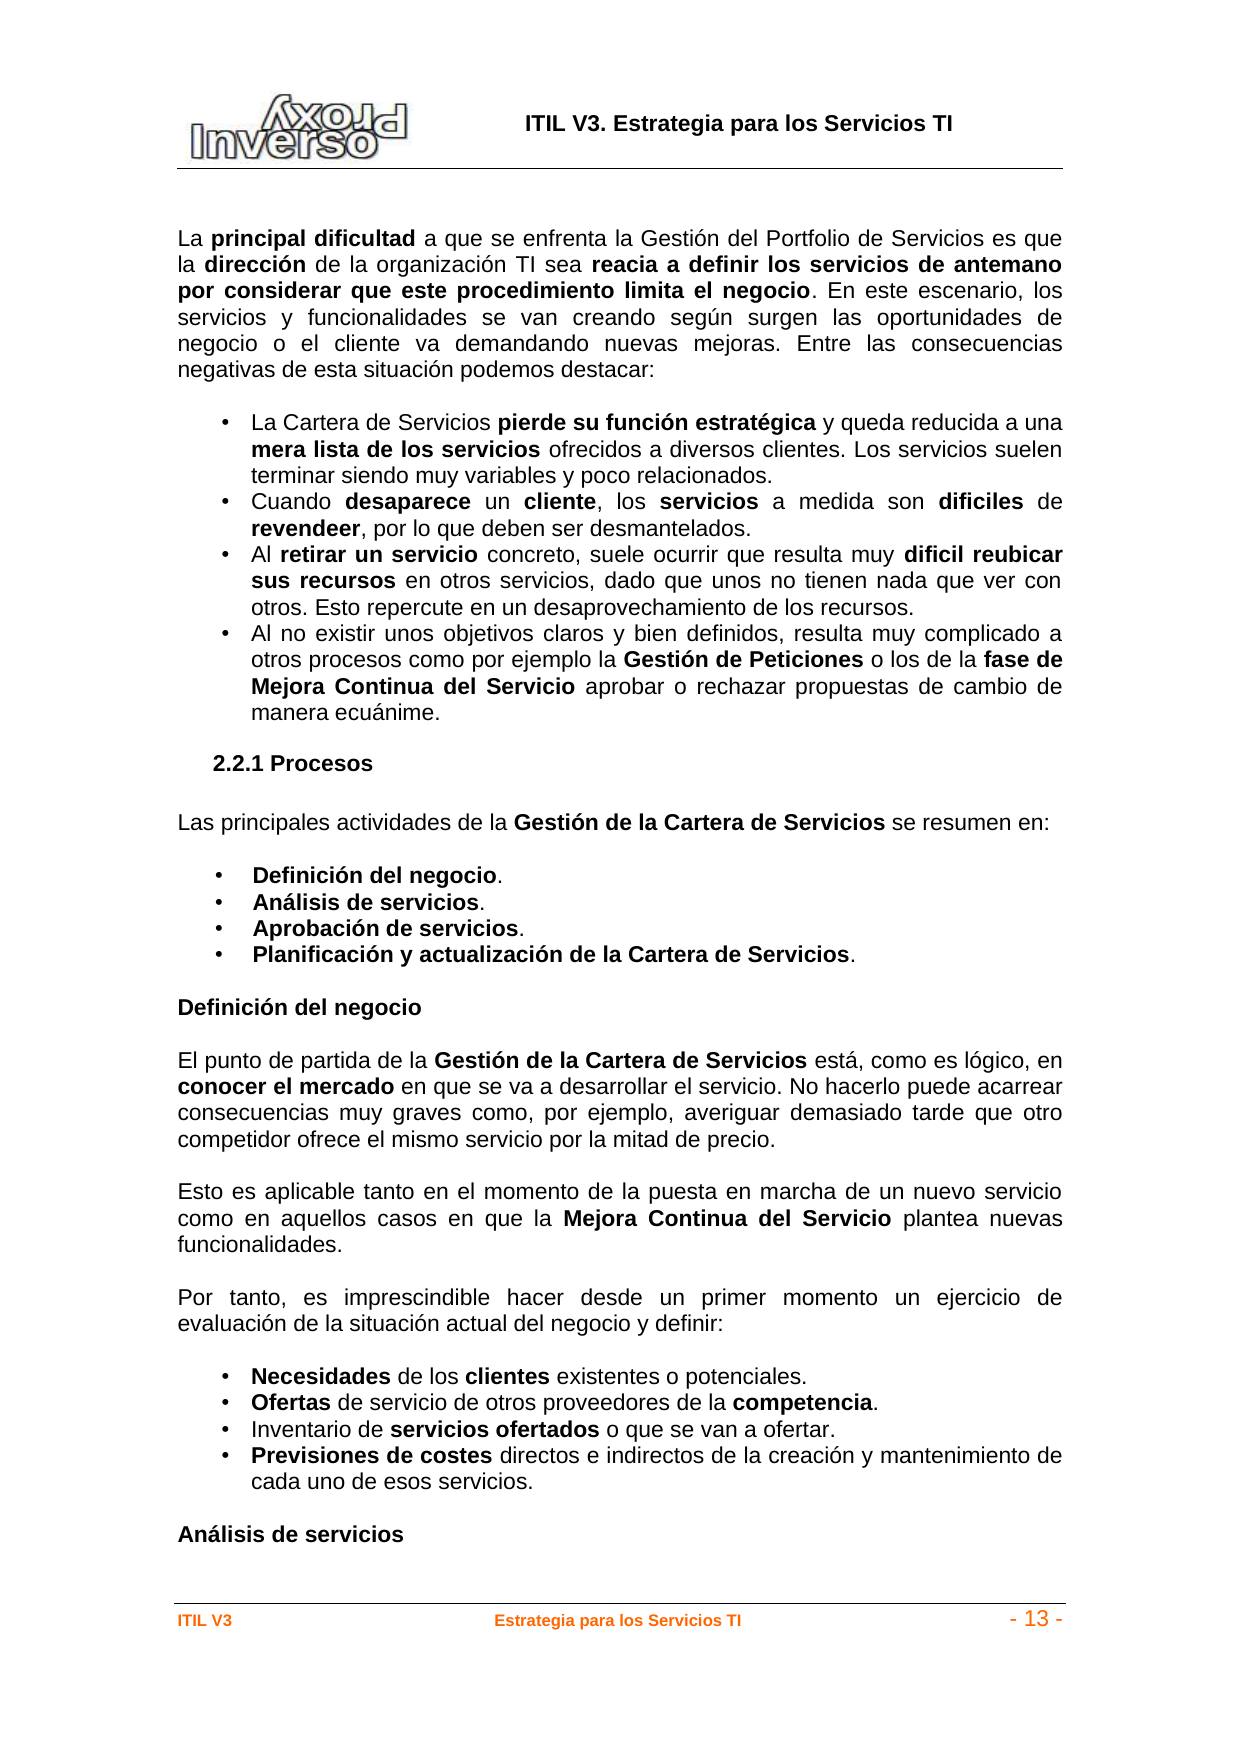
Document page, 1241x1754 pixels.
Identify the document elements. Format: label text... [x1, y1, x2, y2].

text Esto es aplicable tanto en el momento de la puesta en marcha de un nuevo servicio como en aquellos casos en que la Mejora Continua del Servicio plantea nuevas funcionalidades. [177, 1178, 1063, 1257]
text La principal dificultad a que se enfrenta la Gestión del Portfolio de Servicios es que la dirección de la organización TI sea reacia a definir los servicios de antemano por considerar que este procedimiento limita el negocio. En este escenario, los servicios y funcionalidades se van creando según surgen las oportunidades de negocio o el cliente va demandando nuevas mejoras. Entre las consecuencias negativas de esta situación podemos destacar: [177, 225, 1063, 383]
picture [184, 89, 414, 164]
list La Cartera de Servicios pierde su función estratégica y queda reducida a una mera lista de los servicios ofrecidos a diversos clientes. Los servicios suelen terminar siendo muy variables y poco relacionados. [221, 409, 1063, 488]
list Cuando desaparece un cliente, los servicios a medida son dificiles de revendeer, por lo que deben ser desmantelados. [221, 488, 1063, 541]
list Aprobación de servicios. [215, 915, 1063, 941]
subtitle Procesos [213, 750, 1063, 777]
list Al retirar un servicio concreto, suele ocurrir que resulta muy dificil reubicar sus recursos en otros servicios, dado que unos no tienen nada que ver con otros. Esto repercute en un desaprovechamiento de los recursos. [221, 541, 1063, 620]
list Inventario de servicios ofertados o que se van a ofertar. [221, 1416, 1063, 1442]
list Definición del negocio. [215, 862, 1063, 888]
text El punto de partida de la Gestión de la Cartera de Servicios está, como es lógico, en conocer el mercado en que se va a desarrollar el servicio. No hacerlo puede acarrear consecuencias muy graves como, por ejemplo, averiguar demasiado tarde que otro competidor ofrece el mismo servicio por la mitad de precio. [177, 1047, 1063, 1152]
text Las principales actividades de la Gestión de la Cartera de Servicios se resumen en: [177, 809, 1063, 836]
text Análisis de servicios [177, 1521, 1063, 1547]
list Previsiones de costes directos e indirectos de la creación y mantenimiento de cada uno de esos servicios. [221, 1442, 1063, 1494]
list Necesidades de los clientes existentes o potenciales. [221, 1363, 1063, 1389]
list Planificación y actualización de la Cartera de Servicios. [215, 941, 1063, 967]
list Análisis de servicios. [215, 888, 1063, 915]
list Al no existir unos objetivos claros y bien definidos, resulta muy complicado a otros procesos como por ejemplo la Gestión de Peticiones o los de la fase de Mejora Continua del Servicio aprobar o rechazar propuestas de cambio de manera ecuánime. [221, 620, 1063, 725]
list Ofertas de servicio de otros proveedores de la competencia. [221, 1389, 1063, 1416]
text Por tanto, es imprescindible hacer desde un primer momento un ejercicio de evaluación de la situación actual del negocio y definir: [177, 1284, 1063, 1336]
text Definición del negocio [177, 994, 1063, 1020]
